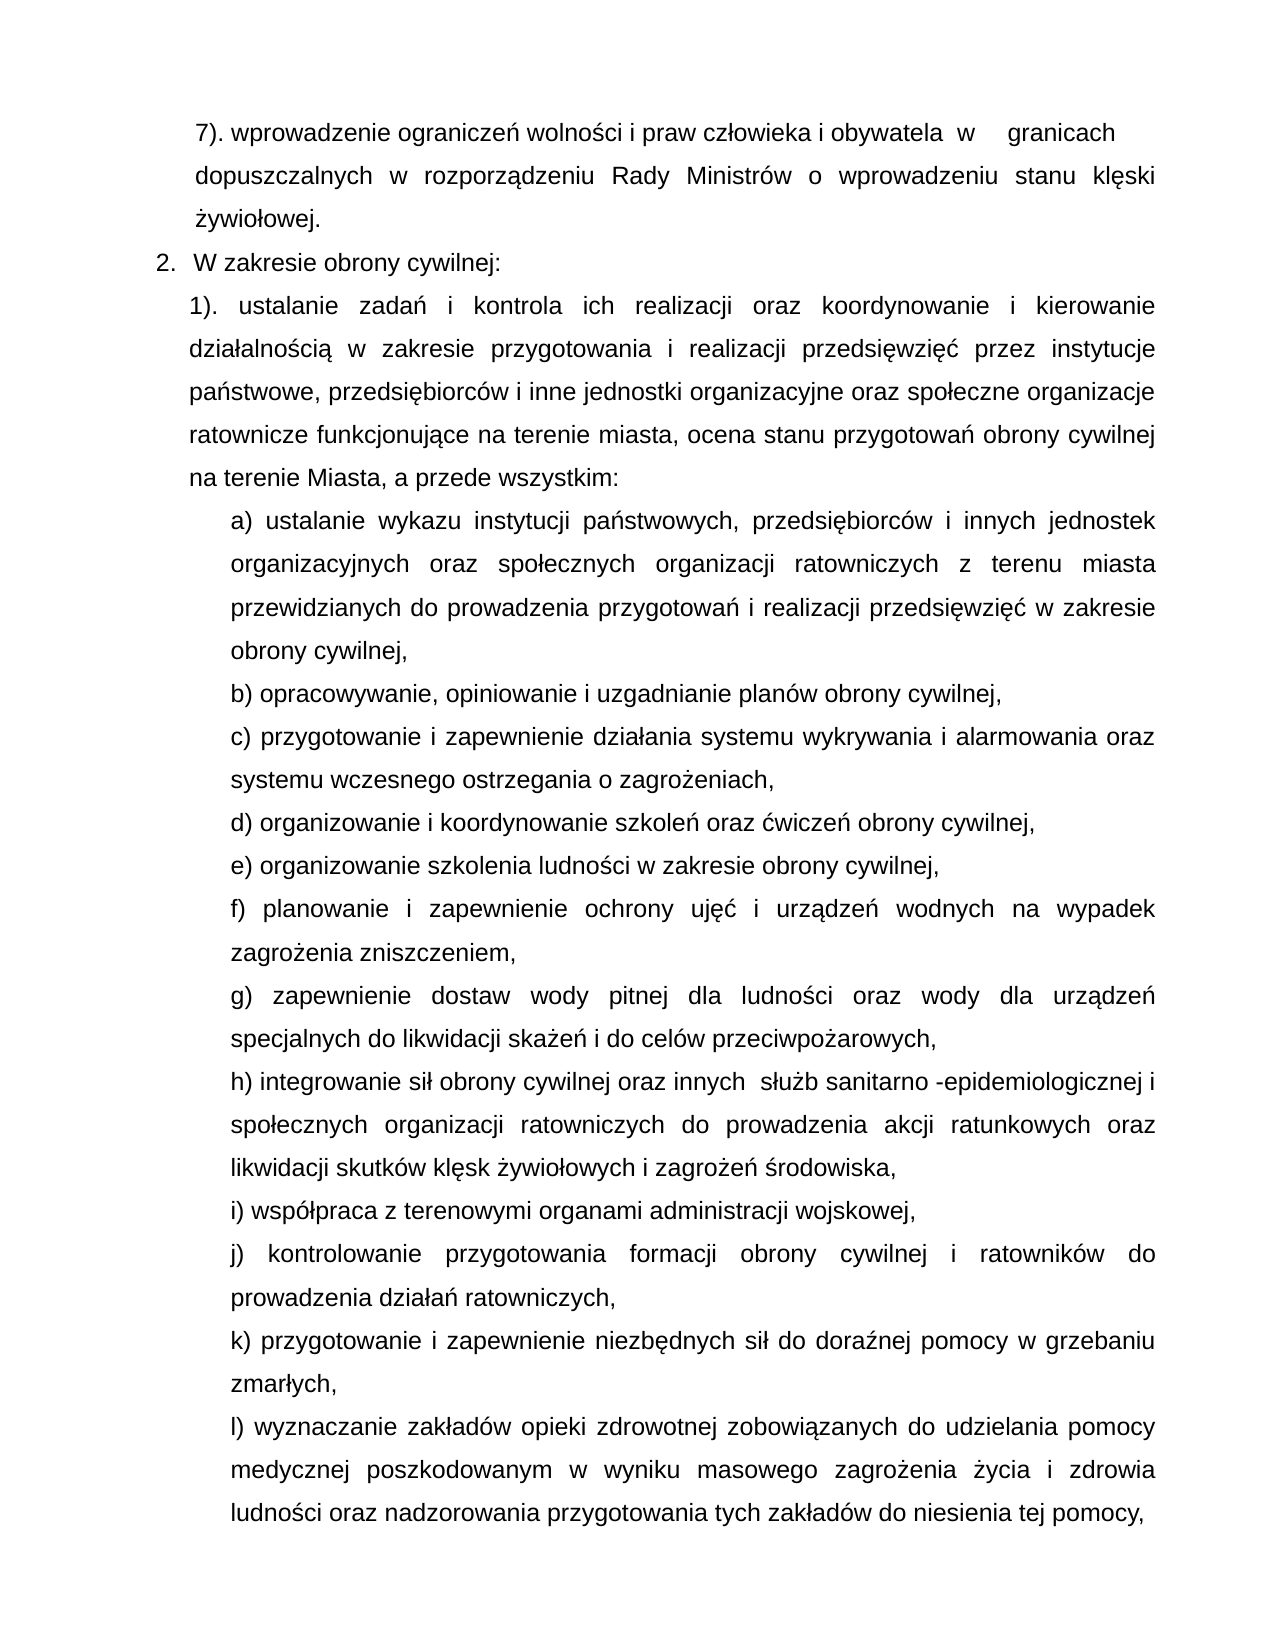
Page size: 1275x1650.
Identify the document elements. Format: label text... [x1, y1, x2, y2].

text 7). wprowadzenie ograniczeń wolności i praw człowieka i obywatela w granicach dopuszczalnych w rozporządzeniu Rady Ministrów o wprowadzeniu stanu klęski żywiołowej. [195, 118, 1157, 233]
text a) ustalanie wykazu instytucji państwowych, przedsiębiorców i innych jednostek organizacyjnych oraz społecznych organizacji ratowniczych z terenu miasta przewidzianych do prowadzenia przygotowań i realizacji przedsięwzięć w zakresie obrony cywilnej, [230, 506, 1157, 664]
text k) przygotowanie i zapewnienie niezbędnych sił do doraźnej pomocy w grzebaniu zmarłych, [230, 1326, 1157, 1397]
text c) przygotowanie i zapewnienie działania systemu wykrywania i alarmowania oraz systemu wczesnego ostrzegania o zagrożeniach, [230, 722, 1157, 794]
text i) współpraca z terenowymi organami administracji wojskowej, [230, 1196, 1157, 1225]
text j) kontrolowanie przygotowania formacji obrony cywilnej i ratowników do prowadzenia działań ratowniczych, [230, 1239, 1157, 1311]
text h) integrowanie sił obrony cywilnej oraz innych służb sanitarno -epidemiologicznej i społecznych organizacji ratowniczych do prowadzenia akcji ratunkowych oraz likwidacji skutków klęsk żywiołowych i zagrożeń środowiska, [230, 1067, 1157, 1182]
text e) organizowanie szkolenia ludności w zakresie obrony cywilnej, [230, 851, 1157, 880]
text b) opracowywanie, opiniowanie i uzgadnianie planów obrony cywilnej, [230, 679, 1157, 707]
text f) planowanie i zapewnienie ochrony ujęć i urządzeń wodnych na wypadek zagrożenia zniszczeniem, [230, 894, 1157, 966]
text 1). ustalanie zadań i kontrola ich realizacji oraz koordynowanie i kierowanie działalnością w zakresie przygotowania i realizacji przedsięwzięć przez instytucje państwowe, przedsiębiorców i inne jednostki organizacyjne oraz społeczne organizacje ratownicze funkcjonujące na terenie miasta, ocena stanu przygotowań obrony cywilnej na terenie Miasta, a przede wszystkim: [189, 291, 1157, 492]
list W zakresie obrony cywilnej: [156, 247, 1157, 276]
text g) zapewnienie dostaw wody pitnej dla ludności oraz wody dla urządzeń specjalnych do likwidacji skażeń i do celów przeciwpożarowych, [230, 981, 1157, 1052]
text l) wyznaczanie zakładów opieki zdrowotnej zobowiązanych do udzielania pomocy medycznej poszkodowanym w wyniku masowego zagrożenia życia i zdrowia ludności oraz nadzorowania przygotowania tych zakładów do niesienia tej pomocy, [230, 1412, 1157, 1527]
text d) organizowanie i koordynowanie szkoleń oraz ćwiczeń obrony cywilnej, [230, 808, 1157, 837]
